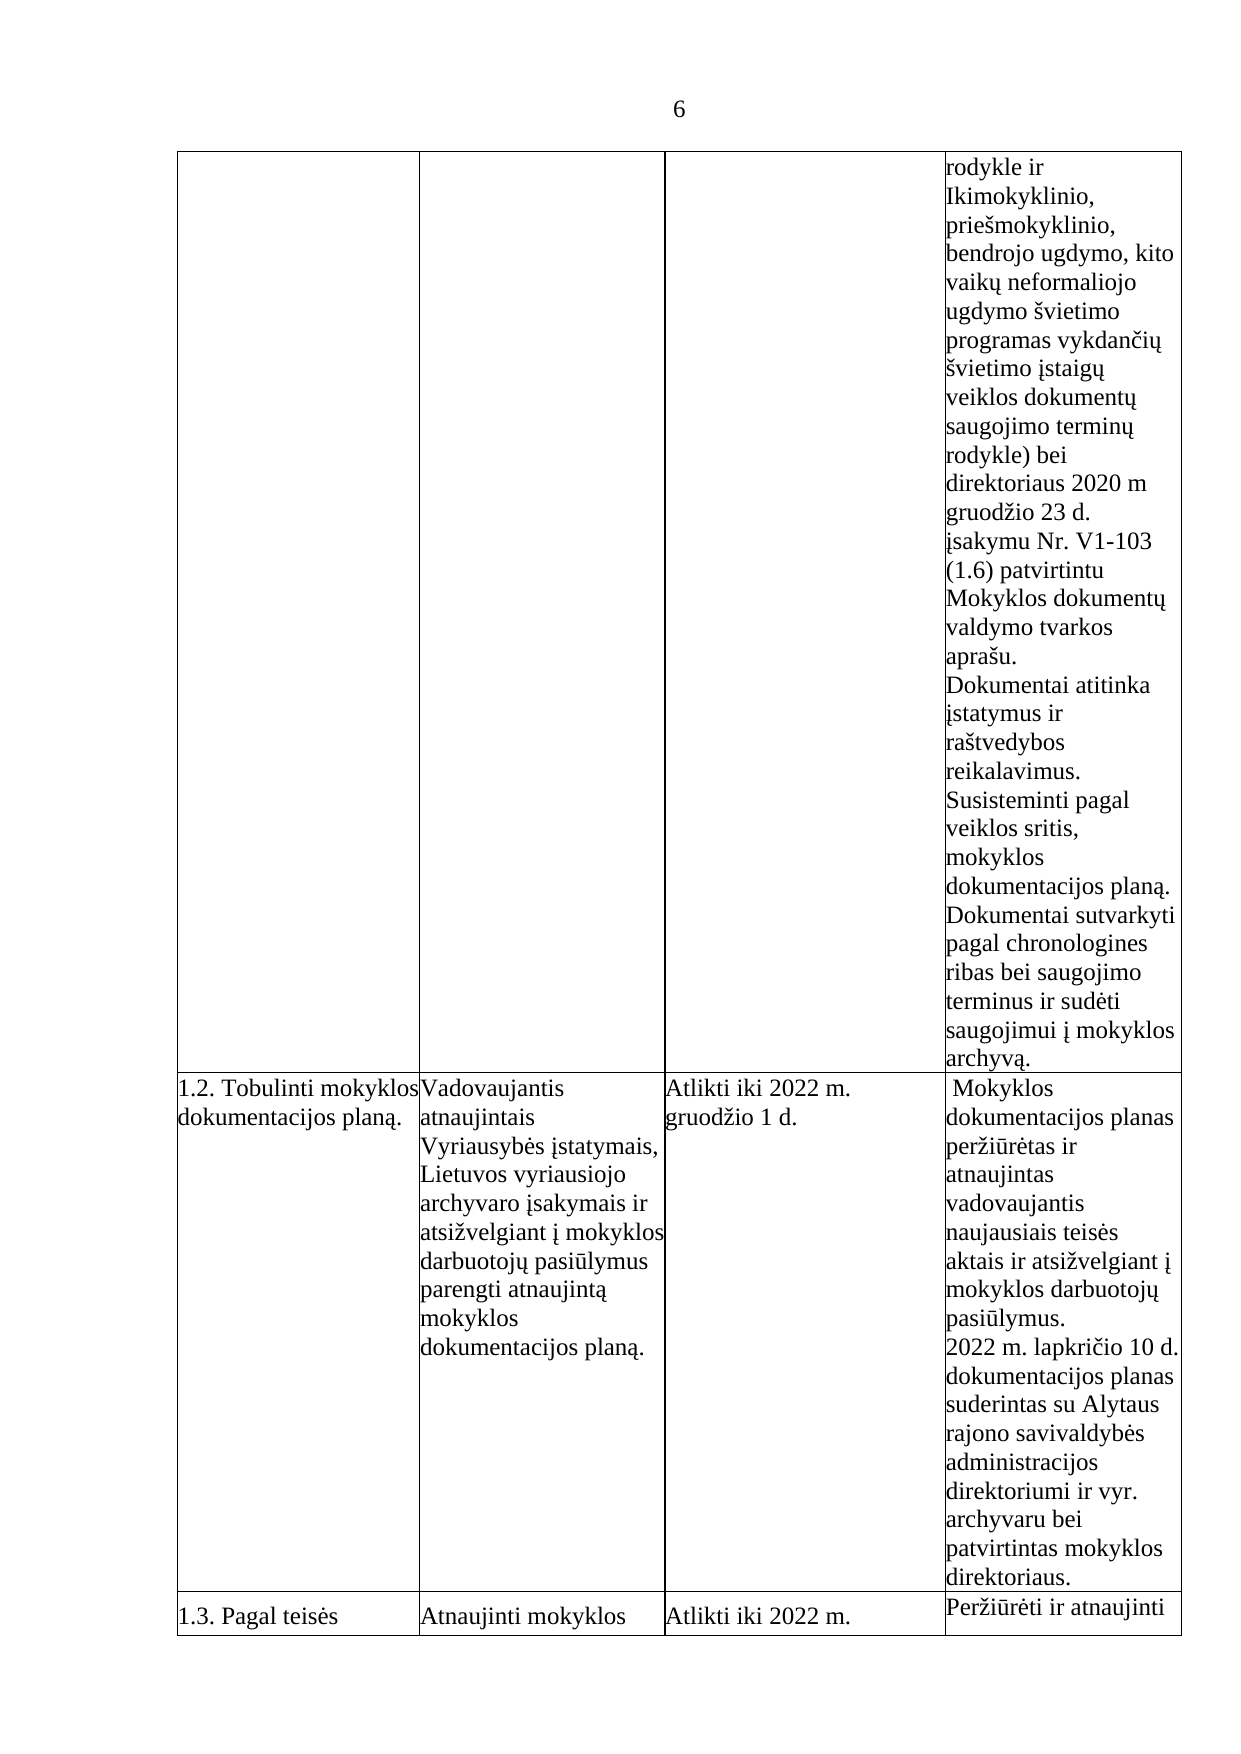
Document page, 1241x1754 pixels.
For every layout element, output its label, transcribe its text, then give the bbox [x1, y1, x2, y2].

table_cell [420, 152, 664, 1072]
table_cell 1.2. Tobulinti mokyklos dokumentacijos planą. [178, 1073, 419, 1591]
table_cell Atnaujinti mokyklos [420, 1592, 664, 1635]
table_cell rodykle ir Ikimokyklinio, priešmokyklinio, bendrojo ugdymo, kito vaikų neformaliojo ugdymo švietimo programas vykdančių švietimo įstaigų veiklos dokumentų saugojimo terminų rodykle) bei direktoriaus 2020 m gruodžio 23 d. įsakymu Nr. V1-103 (1.6) patvirtintu Mokyklos dokumentų valdymo tvarkos aprašu. Dokumentai atitinka įstatymus ir raštvedybos reikalavimus. Susisteminti pagal veiklos sritis, mokyklos dokumentacijos planą. Dokumentai sutvarkyti pagal chronologines ribas bei saugojimo terminus ir sudėti saugojimui į mokyklos archyvą. [946, 152, 1181, 1072]
table_cell [666, 152, 945, 1072]
table_cell Atlikti iki 2022 m. [666, 1592, 945, 1635]
table_cell [178, 152, 419, 1072]
table_cell Vadovaujantis atnaujintais Vyriausybės įstatymais, Lietuvos vyriausiojo archyvaro įsakymais ir atsižvelgiant į mokyklos darbuotojų pasiūlymus parengti atnaujintą mokyklos dokumentacijos planą. [420, 1073, 664, 1591]
table_cell Atlikti iki 2022 m. gruodžio 1 d. [666, 1073, 945, 1591]
table_cell 1.3. Pagal teisės [178, 1592, 419, 1635]
table_cell Mokyklos dokumentacijos planas peržiūrėtas ir atnaujintas vadovaujantis naujausiais teisės aktais ir atsižvelgiant į mokyklos darbuotojų pasiūlymus. 2022 m. lapkričio 10 d. dokumentacijos planas suderintas su Alytaus rajono savivaldybės administracijos direktoriumi ir vyr. archyvaru bei patvirtintas mokyklos direktoriaus. [946, 1073, 1181, 1591]
table_cell Peržiūrėti ir atnaujinti [946, 1592, 1181, 1635]
